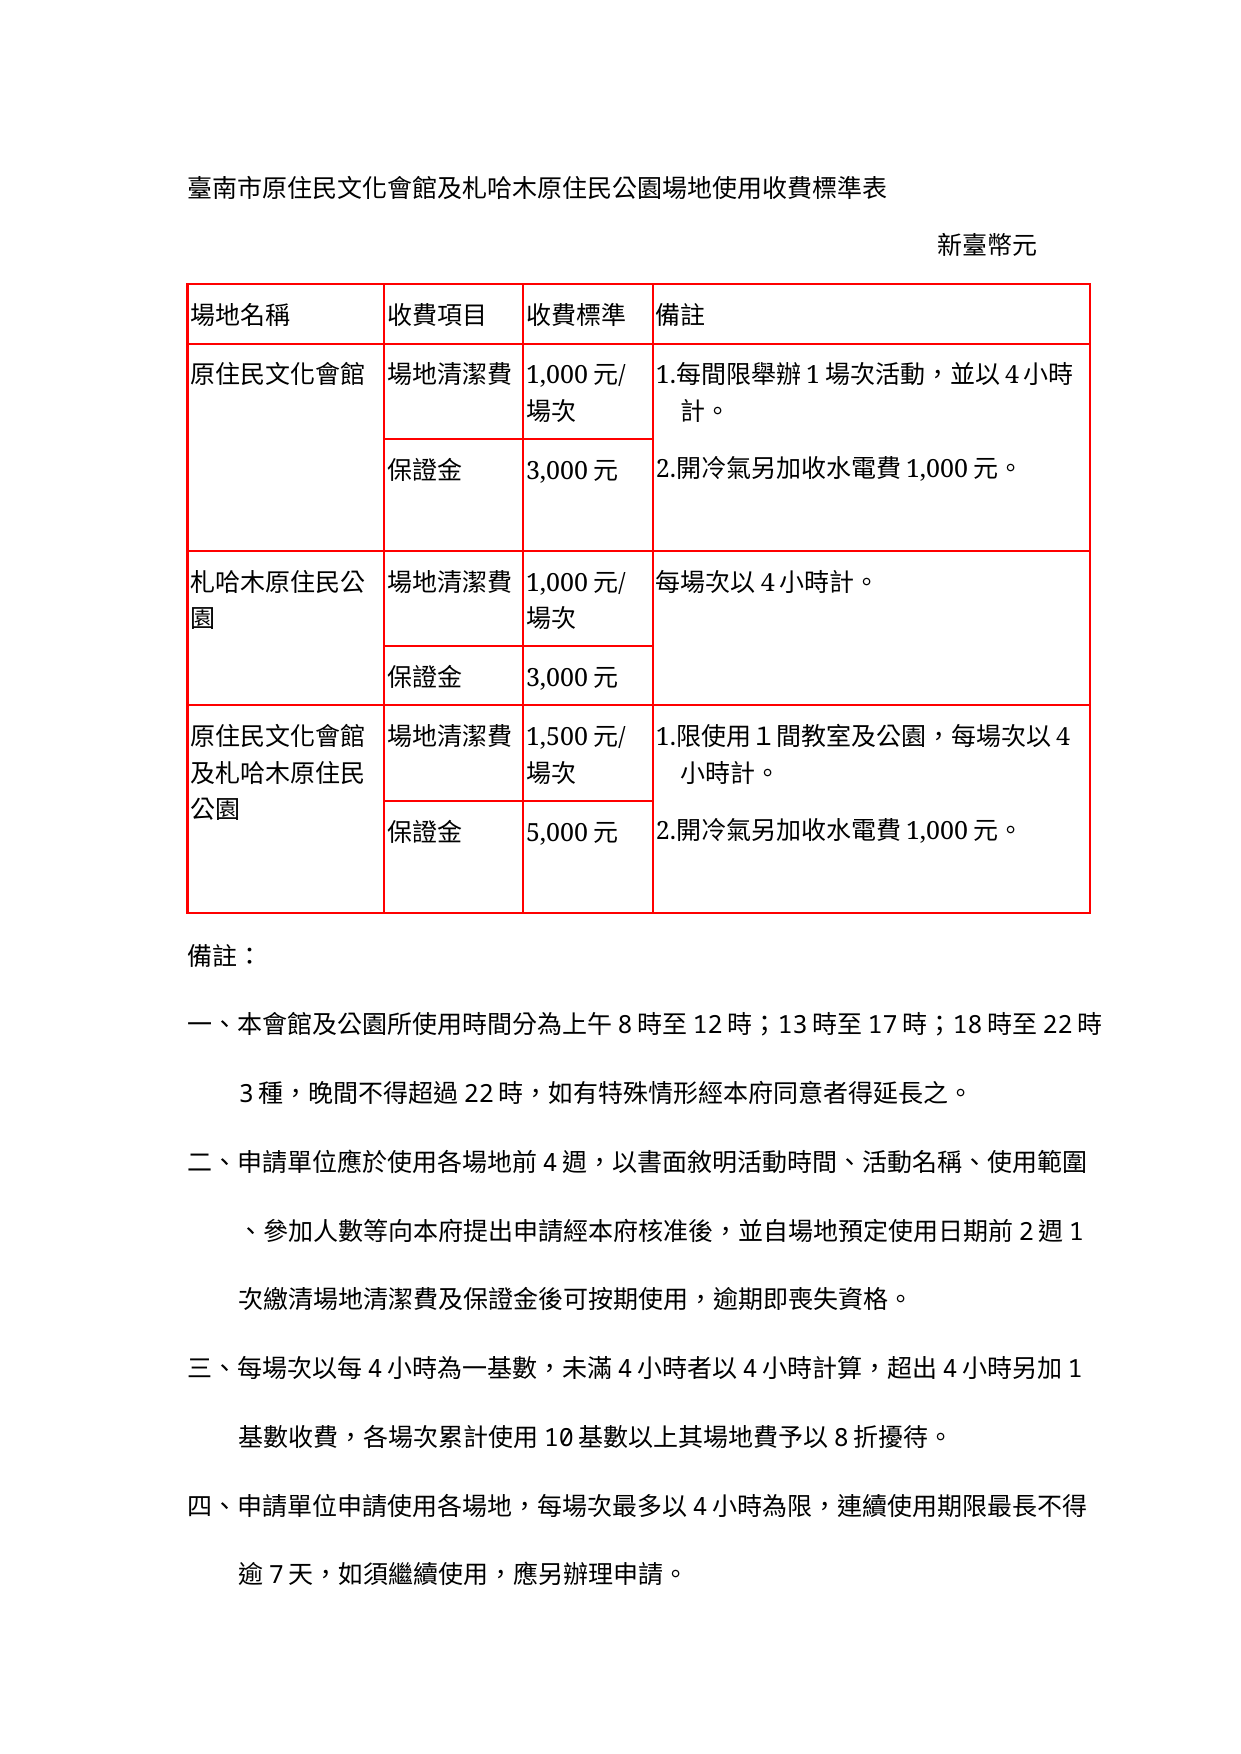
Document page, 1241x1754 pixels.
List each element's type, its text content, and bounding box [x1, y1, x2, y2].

text 三、每場次以每4小時為一基數，未滿4小時者以4小時計算，超出4小時另加1 [187, 1337, 1144, 1385]
table_cell 保證金 [385, 802, 522, 912]
table_cell 1.每間限舉辦1場次活動，並以4小時計。 2.開冷氣另加收水電費1,000元。 [654, 345, 1089, 550]
table_cell 保證金 [385, 647, 522, 704]
text 臺南市原住民文化會館及札哈木原住民公園場地使用收費標準表 [187, 169, 1144, 205]
table_cell 保證金 [385, 440, 522, 550]
table_cell 場地清潔費 [385, 552, 522, 645]
table_cell 3,000元 [524, 647, 652, 704]
text 逾7天，如須繼續使用，應另辦理申請。 [237, 1543, 1144, 1591]
text 次繳清場地清潔費及保證金後可按期使用，逾期即喪失資格。 [237, 1268, 1144, 1316]
table_cell 1.限使用１間教室及公園，每場次以4小時計。 2.開冷氣另加收水電費1,000元。 [654, 706, 1089, 912]
table_cell 原住民文化會館 [189, 345, 383, 550]
table_cell 1,500元/場次 [524, 706, 652, 800]
table_cell 5,000元 [524, 802, 652, 912]
table_cell 每場次以4小時計。 [654, 552, 1089, 704]
text 3種，晚間不得超過22時，如有特殊情形經本府同意者得延長之。 [237, 1062, 1144, 1110]
table_cell 1,000元/場次 [524, 552, 652, 645]
table_header 收費項目 [385, 285, 522, 342]
table_cell 1,000元/場次 [524, 345, 652, 438]
table_header 收費標準 [524, 285, 652, 342]
table_cell 札哈木原住民公園 [189, 552, 383, 704]
table_cell 場地清潔費 [385, 345, 522, 438]
text 新臺幣元 [187, 226, 1144, 262]
text 備註： [187, 924, 1144, 972]
table_header 場地名稱 [189, 285, 383, 342]
text 基數收費，各場次累計使用10基數以上其場地費予以8折擾待。 [237, 1406, 1144, 1453]
text 二、申請單位應於使用各場地前4週，以書面敘明活動時間、活動名稱、使用範圍 [187, 1131, 1144, 1178]
table_cell 場地清潔費 [385, 706, 522, 800]
text 一、本會館及公園所使用時間分為上午8時至12時；13時至17時；18時至22時 [187, 993, 1144, 1041]
text 、參加人數等向本府提出申請經本府核准後，並自場地預定使用日期前2週1 [237, 1199, 1144, 1247]
table_header 備註 [654, 285, 1089, 342]
text 四、申請單位申請使用各場地，每場次最多以4小時為限，連續使用期限最長不得 [187, 1474, 1144, 1522]
table_cell 3,000元 [524, 440, 652, 550]
table_cell 原住民文化會館及札哈木原住民公園 [189, 706, 383, 912]
